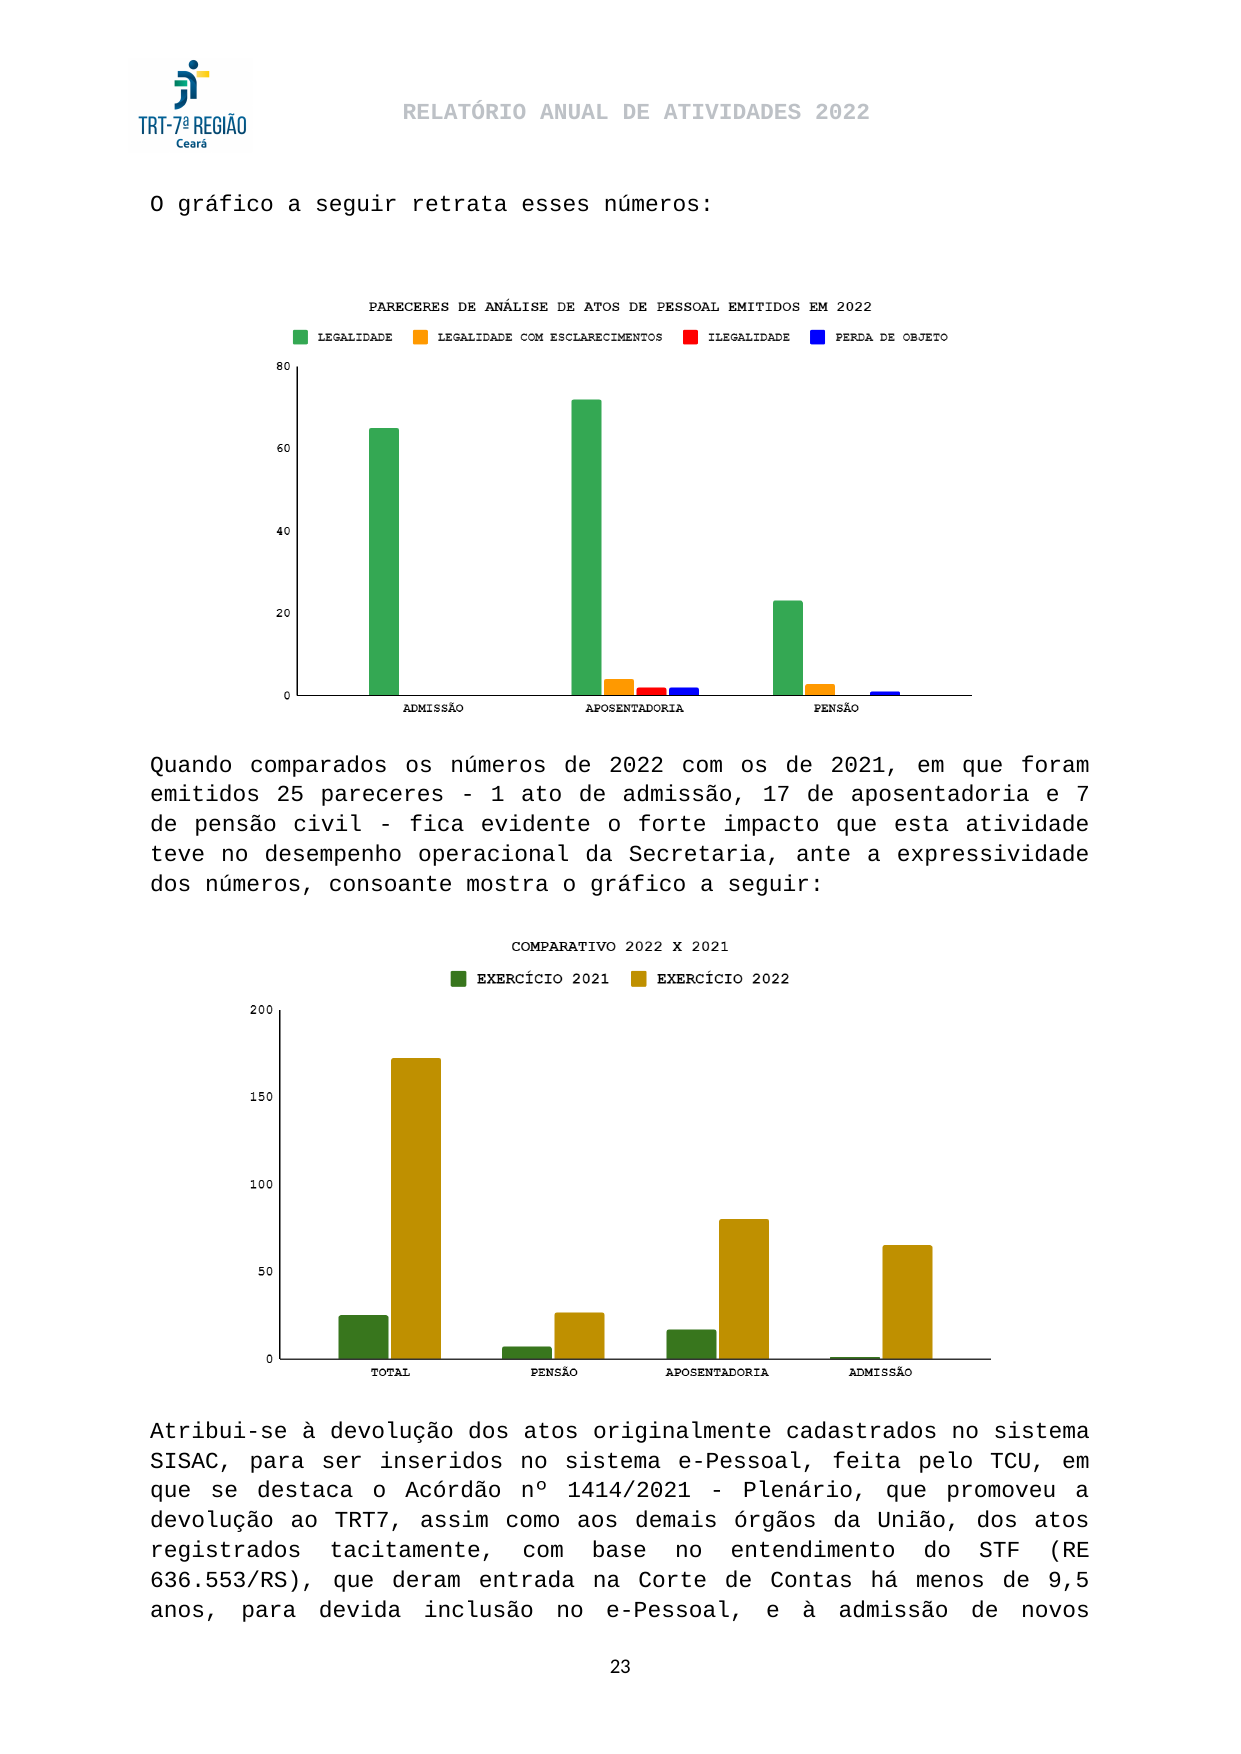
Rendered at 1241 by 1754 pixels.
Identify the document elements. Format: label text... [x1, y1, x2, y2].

picture [226, 914, 1015, 1403]
text O gráfico a seguir retrata esses números: [150, 192, 1090, 218]
text Quando comparados os números de 2022 com os de 2021, em que foram emitidos 25 pareceres - 1 ato de admissão, 17 de aposentadoria e 7 de pensão civil - fica evidente o forte impacto que esta atividade teve no desempenho operacional da Secretaria, ante a expressividade dos números, consoante mostra o gráfico a seguir: [150, 753, 1090, 898]
picture [128, 58, 253, 153]
picture [245, 276, 995, 737]
text Atribui-se à devolução dos atos originalmente cadastrados no sistema SISAC, para ser inseridos no sistema e-Pessoal, feita pelo TCU, em que se destaca o Acórdão nº 1414/2021 - Plenário, que promoveu a devolução ao TRT7, assim como aos demais órgãos da União, dos atos registrados tacitamente, com base no entendimento do STF (RE 636.553/RS), que deram entrada na Corte de Contas há menos de 9,5 anos, para devida inclusão no e-Pessoal, e à admissão de novos [150, 1419, 1090, 1624]
